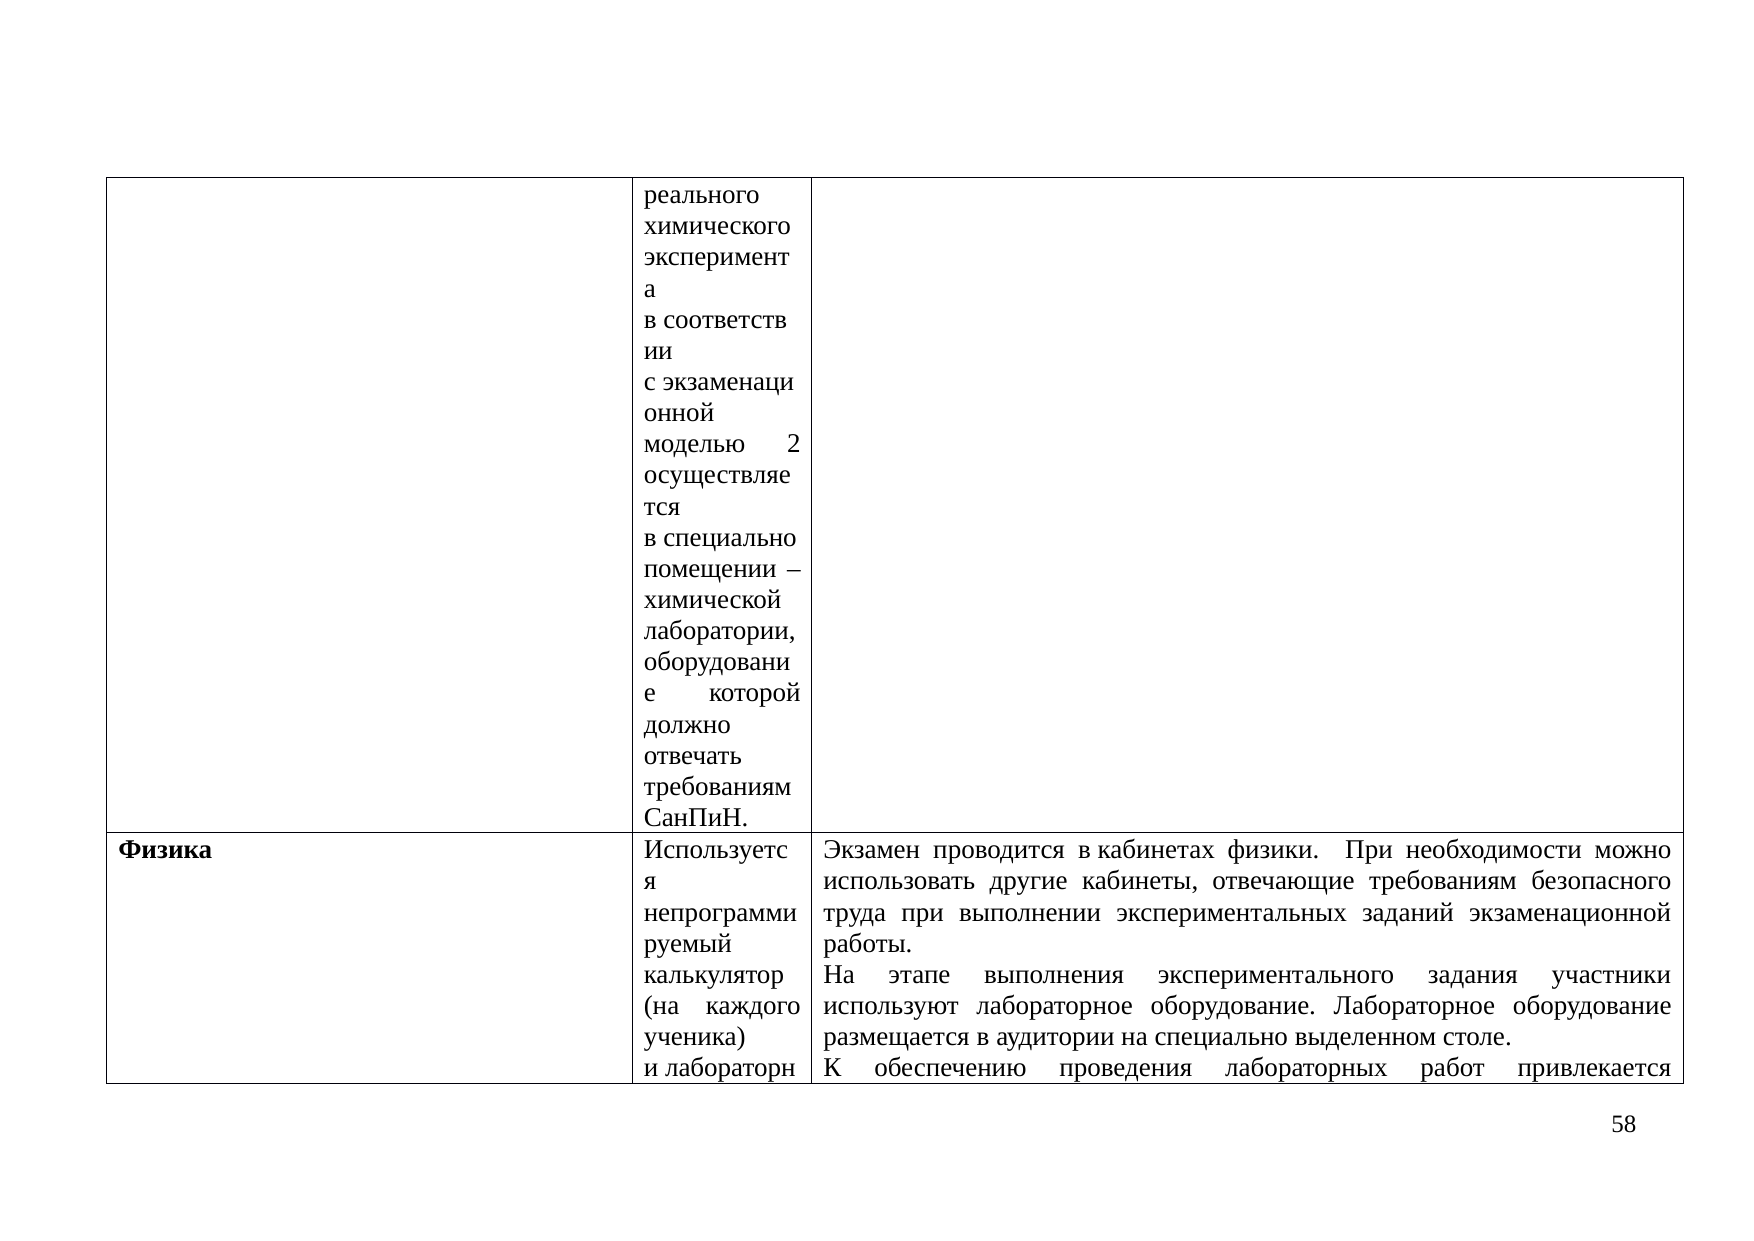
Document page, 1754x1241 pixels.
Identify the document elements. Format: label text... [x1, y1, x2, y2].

table_cell Используется непрограммируемый калькулятор (на каждого ученика) и лабораторн [633, 833, 811, 1082]
table_cell реального химического эксперимента в соответствии с экзаменационной моделью 2 осуществляется в специально помещении – химической лаборатории, оборудование которой должно отвечать требованиям СанПиН. [633, 178, 811, 832]
table_cell [812, 178, 1683, 832]
table_cell Физика [107, 833, 632, 1082]
table_cell Экзамен проводится в кабинетах физики. При необходимости можно использовать другие кабинеты, отвечающие требованиям безопасного труда при выполнении экспериментальных заданий экзаменационной работы. На этапе выполнения экспериментального задания участники используют лабораторное оборудование. Лабораторное оборудование размещается в аудитории на специально выделенном столе. К обеспечению проведения лабораторных работ привлекается [812, 833, 1683, 1082]
table_cell [107, 178, 632, 832]
